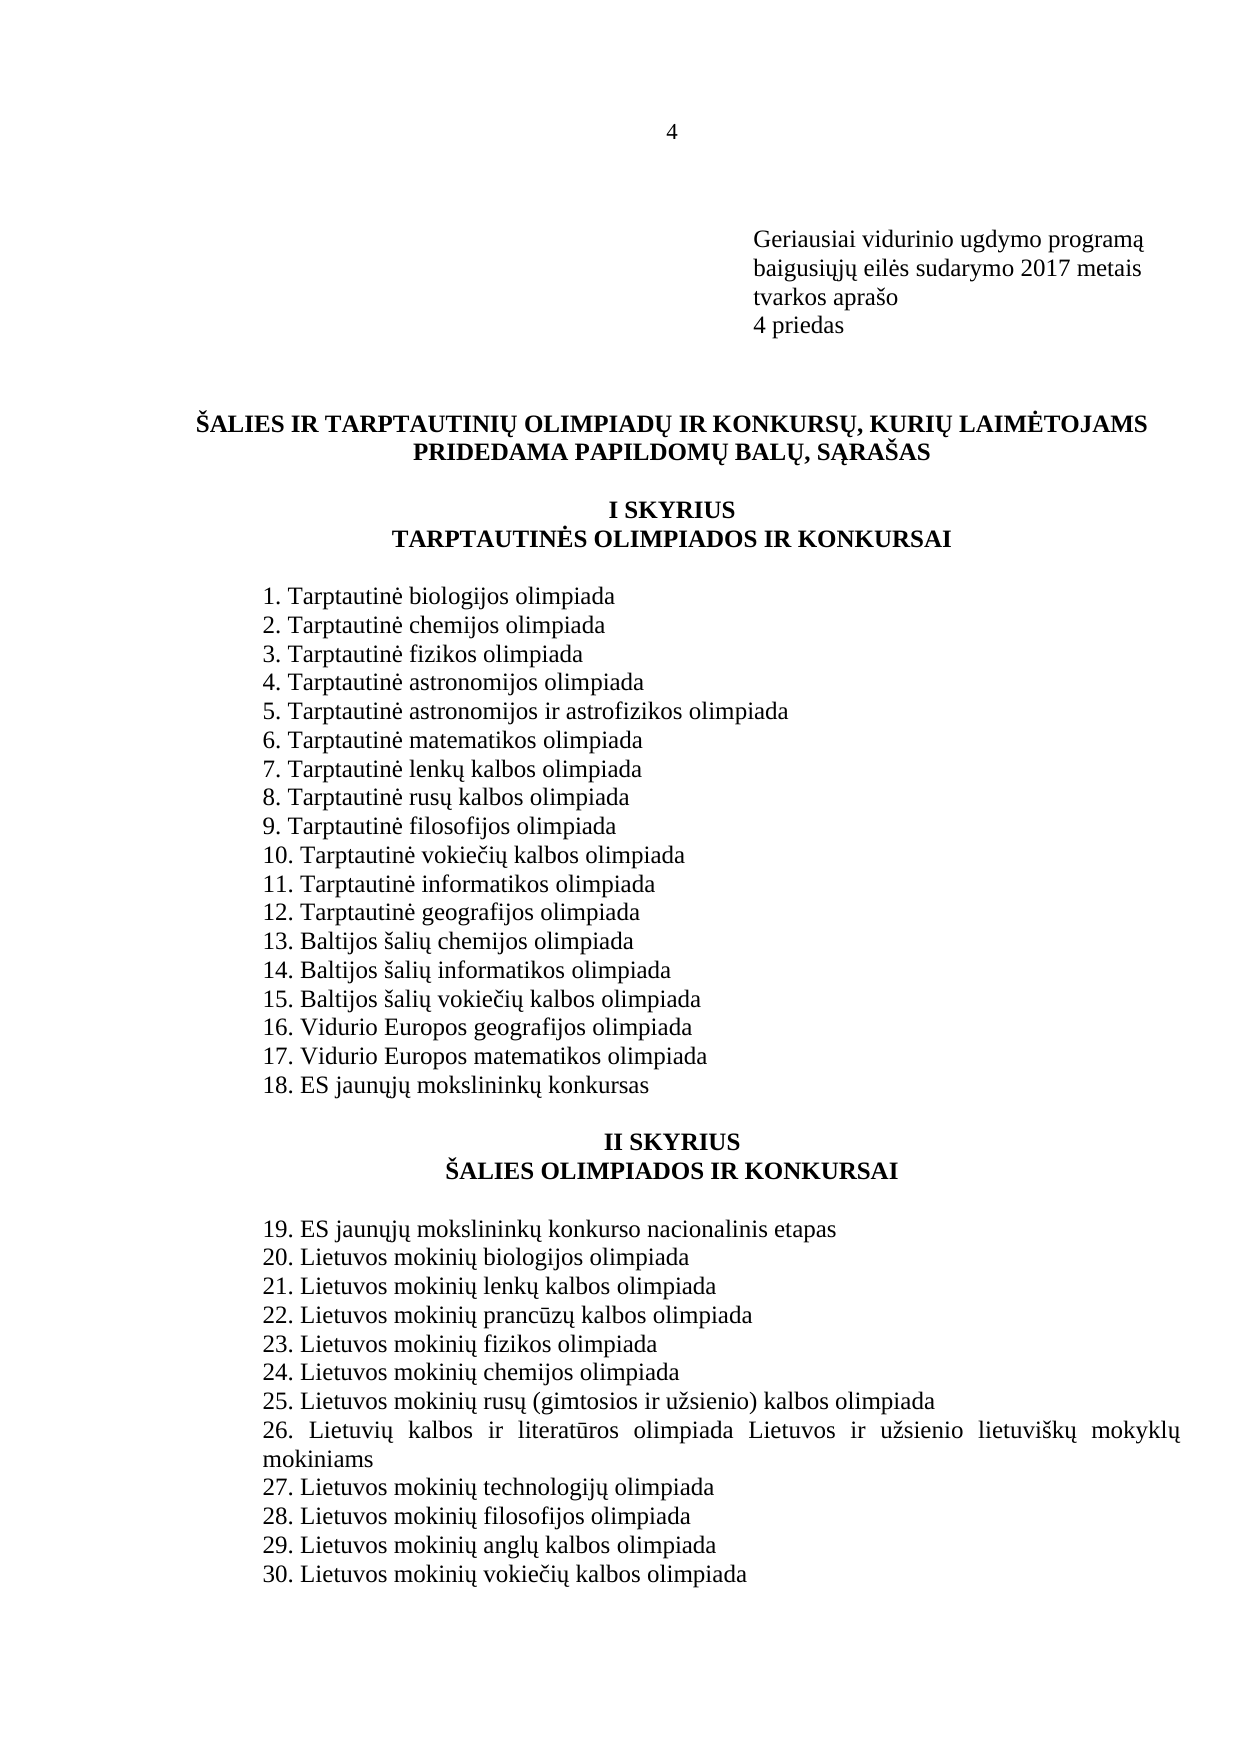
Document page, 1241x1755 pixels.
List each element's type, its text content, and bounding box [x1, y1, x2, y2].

text 4 priedas [162, 311, 1158, 339]
text 4. Tarptautinė astronomijos olimpiada [162, 667, 1181, 696]
text 3. Tarptautinė fizikos olimpiada [162, 639, 1181, 667]
text 24. Lietuvos mokinių chemijos olimpiada [162, 1357, 1181, 1386]
text Geriausiai vidurinio ugdymo programą [162, 224, 1181, 253]
text 19. ES jaunųjų mokslininkų konkurso nacionalinis etapas [162, 1214, 1181, 1242]
text 29. Lietuvos mokinių anglų kalbos olimpiada [162, 1530, 1181, 1559]
text 8. Tarptautinė rusų kalbos olimpiada [162, 782, 1181, 811]
text 5. Tarptautinė astronomijos ir astrofizikos olimpiada [162, 696, 1181, 725]
text 30. Lietuvos mokinių vokiečių kalbos olimpiada [162, 1559, 1181, 1587]
text 2. Tarptautinė chemijos olimpiada [162, 610, 1181, 639]
text 17. Vidurio Europos matematikos olimpiada [162, 1041, 1181, 1070]
text 1. Tarptautinė biologijos olimpiada [162, 581, 1181, 610]
text I SKYRIUS [162, 495, 1181, 524]
text 27. Lietuvos mokinių technologijų olimpiada [162, 1472, 1181, 1501]
text 26. Lietuvių kalbos ir literatūros olimpiada Lietuvos ir užsienio lietuviškų mokyklų mokiniams [262, 1415, 1181, 1472]
text 11. Tarptautinė informatikos olimpiada [162, 869, 1181, 897]
text 21. Lietuvos mokinių lenkų kalbos olimpiada [162, 1271, 1181, 1300]
text 20. Lietuvos mokinių biologijos olimpiada [162, 1242, 1181, 1271]
text 12. Tarptautinė geografijos olimpiada [162, 897, 1181, 926]
text ŠALIES OLIMPIADOS IR KONKURSAI [162, 1156, 1181, 1185]
text 13. Baltijos šalių chemijos olimpiada [162, 926, 1181, 955]
text 7. Tarptautinė lenkų kalbos olimpiada [162, 754, 1181, 782]
text baigusiųjų eilės sudarymo 2017 metais [162, 253, 1181, 282]
text 22. Lietuvos mokinių prancūzų kalbos olimpiada [162, 1300, 1181, 1329]
text 23. Lietuvos mokinių fizikos olimpiada [162, 1329, 1181, 1357]
text 16. Vidurio Europos geografijos olimpiada [162, 1012, 1181, 1041]
text Tarptautinės olimpiados ir konkursai [162, 524, 1181, 552]
text tvarkos aprašo [162, 282, 1181, 311]
text šalies IR TARPTAUTINIŲ olimpiadų ir konkursų, kurių LAIMĖTOjams pridedamA papildomŲ balŲ, sąrašas [162, 409, 1181, 466]
text 25. Lietuvos mokinių rusų (gimtosios ir užsienio) kalbos olimpiada [162, 1386, 1181, 1415]
text II SKYRIUS [162, 1127, 1181, 1156]
text 28. Lietuvos mokinių filosofijos olimpiada [162, 1501, 1181, 1530]
text 10. Tarptautinė vokiečių kalbos olimpiada [162, 840, 1181, 869]
text 18. ES jaunųjų mokslininkų konkursas [162, 1070, 1181, 1099]
text 6. Tarptautinė matematikos olimpiada [162, 725, 1181, 754]
text 9. Tarptautinė filosofijos olimpiada [162, 811, 1181, 840]
text 14. Baltijos šalių informatikos olimpiada [162, 955, 1181, 984]
text 15. Baltijos šalių vokiečių kalbos olimpiada [162, 984, 1181, 1012]
